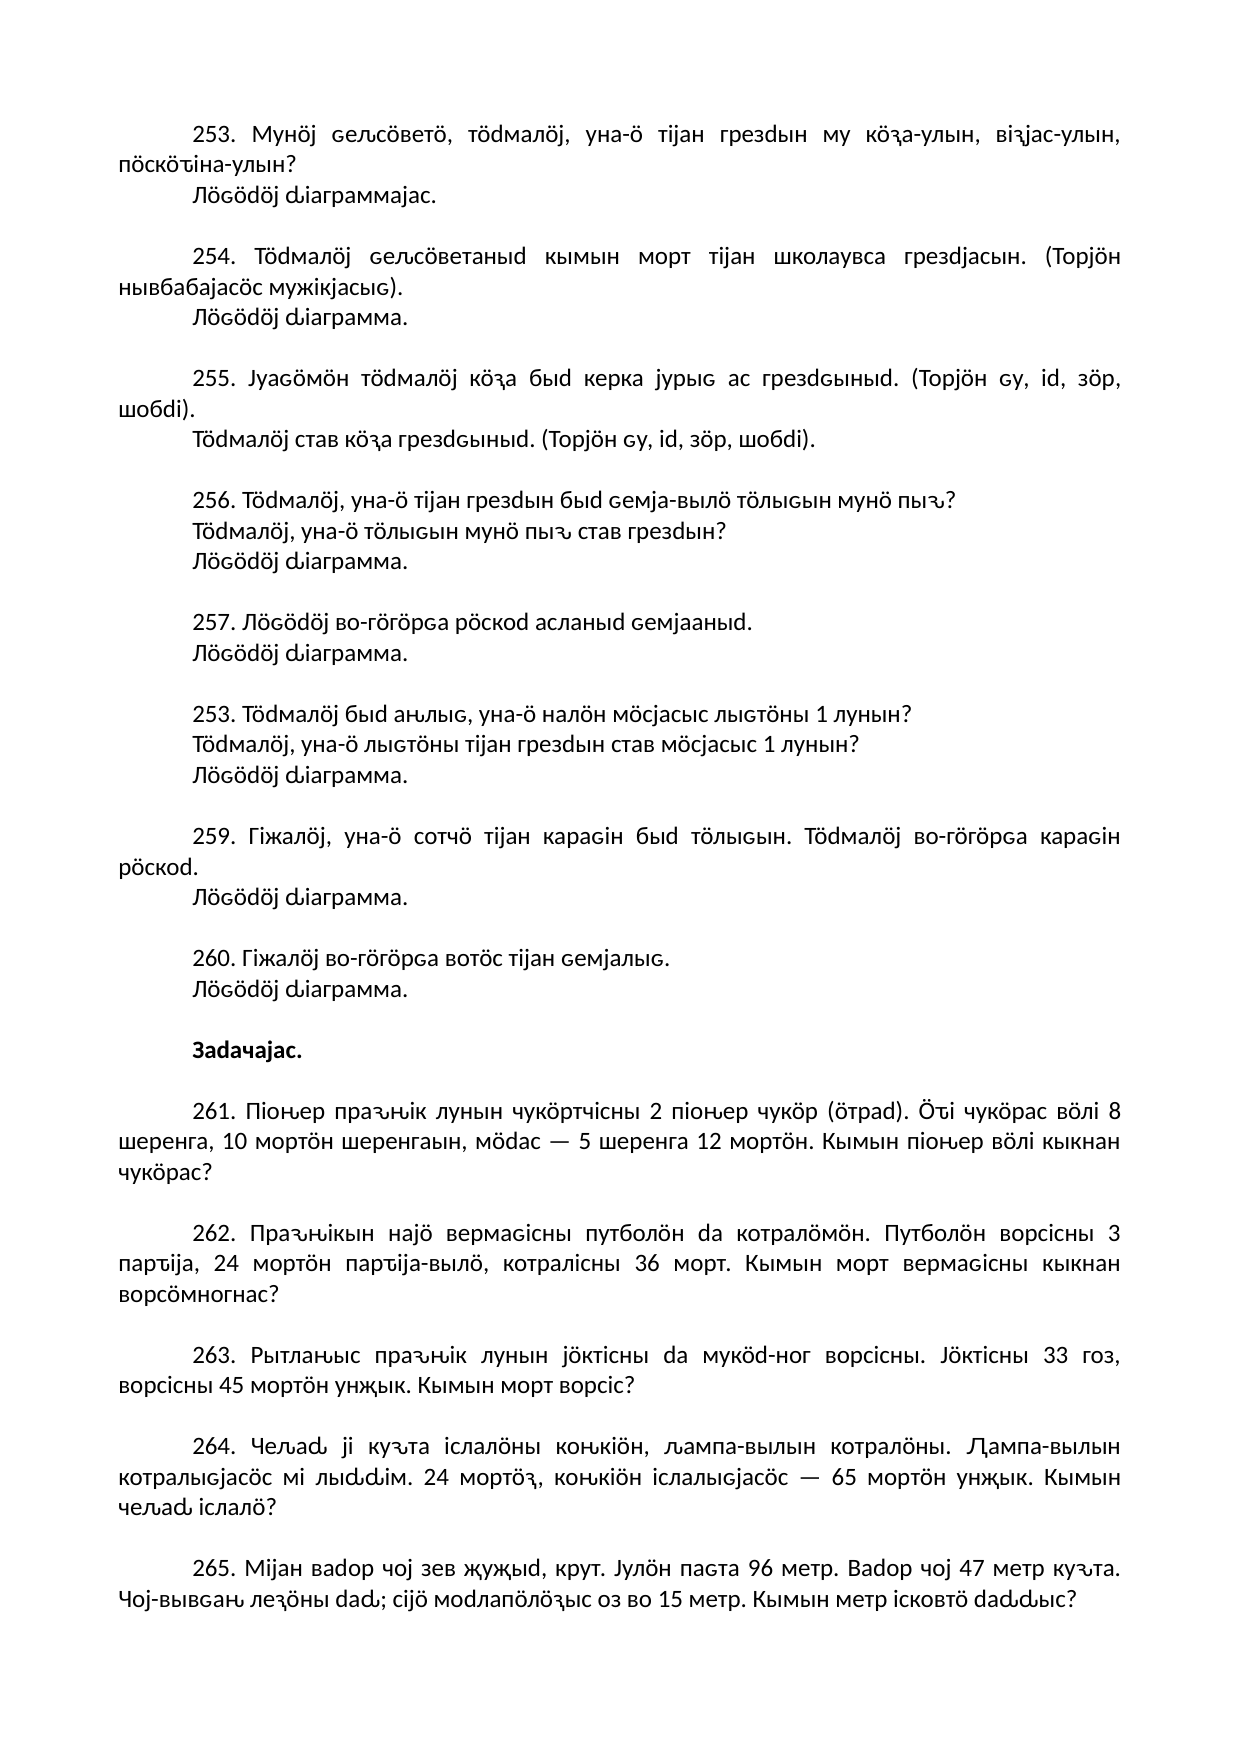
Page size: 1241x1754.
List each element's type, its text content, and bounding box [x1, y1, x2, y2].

text 262. Праԅԋікын најӧ вермаԍісны путболӧн ԁа котралӧмӧн. Путболӧн ворсісны 3 парԏіја, 24 мортӧн парԏіја-вылӧ, котралісны 36 морт. Кымын морт вермаԍісны кыкнан ворсӧмногнас? [118, 1217, 1122, 1308]
text Лӧԍӧԁӧј ԃіаграмма. [118, 973, 1122, 1003]
text Лӧԍӧԁӧј ԃіаграмма. [118, 301, 1122, 332]
text 263. Рытлаԋыс праԅԋік лунын јӧктісны ԁа мукӧԁ-ног ворсісны. Јӧктісны 33 гоз, ворсісны 45 мортӧн унҗык. Кымын морт ворсіс? [118, 1339, 1122, 1400]
text Лӧԍӧԁӧј ԃіаграммајас. [118, 179, 1122, 210]
text 253. Тӧԁмалӧј быԁ аԋлыԍ, уна-ӧ налӧн мӧсјасыс лыԍтӧны 1 лунын? [118, 698, 1122, 728]
text 265. Міјан ваԁор чој зев җуҗыԁ, крут. Јулӧн паԍта 96 метр. Ваԁор чој 47 метр куԅта. Чој-вывԍаԋ леԇӧны ԁаԃ; сіјӧ моԁлапӧлӧԇыс оз во 15 метр. Кымын метр ісковтӧ ԁаԃԃыс? [118, 1553, 1122, 1614]
text Лӧԍӧԁӧј ԃіаграмма. [118, 881, 1122, 912]
text 255. Јуаԍӧмӧн тӧԁмалӧј кӧԇа быԁ керка јурыԍ ас грезԁԍыныԁ. (Торјӧн ԍу, іԁ, зӧр, шобԁі). [118, 362, 1122, 423]
text 257. Лӧԍӧԁӧј во-гӧгӧрԍа рӧскоԁ асланыԁ ԍемјааныԁ. [118, 606, 1122, 637]
text 254. Тӧԁмалӧј ԍеԉсӧветаныԁ кымын морт тіјан школаувса грезԁјасын. (Торјӧн нывбабајасӧс мужікјасыԍ). [118, 240, 1122, 301]
text 261. Піоԋер праԅԋік лунын чукӧртчісны 2 піоԋер чукӧр (ӧтраԁ). Ӧԏі чукӧрас вӧлі 8 шеренга, 10 мортӧн шеренгаын, мӧԁас — 5 шеренга 12 мортӧн. Кымын піоԋер вӧлі кыкнан чукӧрас? [118, 1095, 1122, 1186]
text 264. Чеԉаԃ јі куԅта іслалӧны коԋкіӧн, ԉампа-вылын котралӧны. Ԉампа-вылын котралыԍјасӧс мі лыԃԃім. 24 мортӧԇ, коԋкіӧн іслалыԍјасӧс — 65 мортӧн унҗык. Кымын чеԉаԃ іслалӧ? [118, 1431, 1122, 1522]
text Тӧԁмалӧј, уна-ӧ лыԍтӧны тіјан грезԁын став мӧсјасыс 1 лунын? [118, 728, 1122, 759]
text Заԁачајас. [118, 1034, 1122, 1064]
text 256. Тӧԁмалӧј, уна-ӧ тіјан грезԁын быԁ ԍемја-вылӧ тӧлыԍын мунӧ пыԅ? [118, 484, 1122, 515]
text Лӧԍӧԁӧј ԃіаграмма. [118, 759, 1122, 789]
text Лӧԍӧԁӧј ԃіаграмма. [118, 545, 1122, 576]
text 253. Мунӧј ԍеԉсӧветӧ, тӧԁмалӧј, уна-ӧ тіјан грезԁын му кӧԇа-улын, віԇјас-улын, пӧскӧԏіна-улын? [118, 118, 1122, 179]
text Тӧԁмалӧј, уна-ӧ тӧлыԍын мунӧ пыԅ став грезԁын? [118, 515, 1122, 545]
text 259. Гіжалӧј, уна-ӧ сотчӧ тіјан караԍін быԁ тӧлыԍын. Тӧԁмалӧј во-гӧгӧрԍа караԍін рӧскоԁ. [118, 820, 1122, 881]
text Тӧԁмалӧј став кӧԇа грезԁԍыныԁ. (Торјӧн ԍу, іԁ, зӧр, шобԁі). [118, 423, 1122, 454]
text Лӧԍӧԁӧј ԃіаграмма. [118, 637, 1122, 667]
text 260. Гіжалӧј во-гӧгӧрԍа вотӧс тіјан ԍемјалыԍ. [118, 942, 1122, 973]
